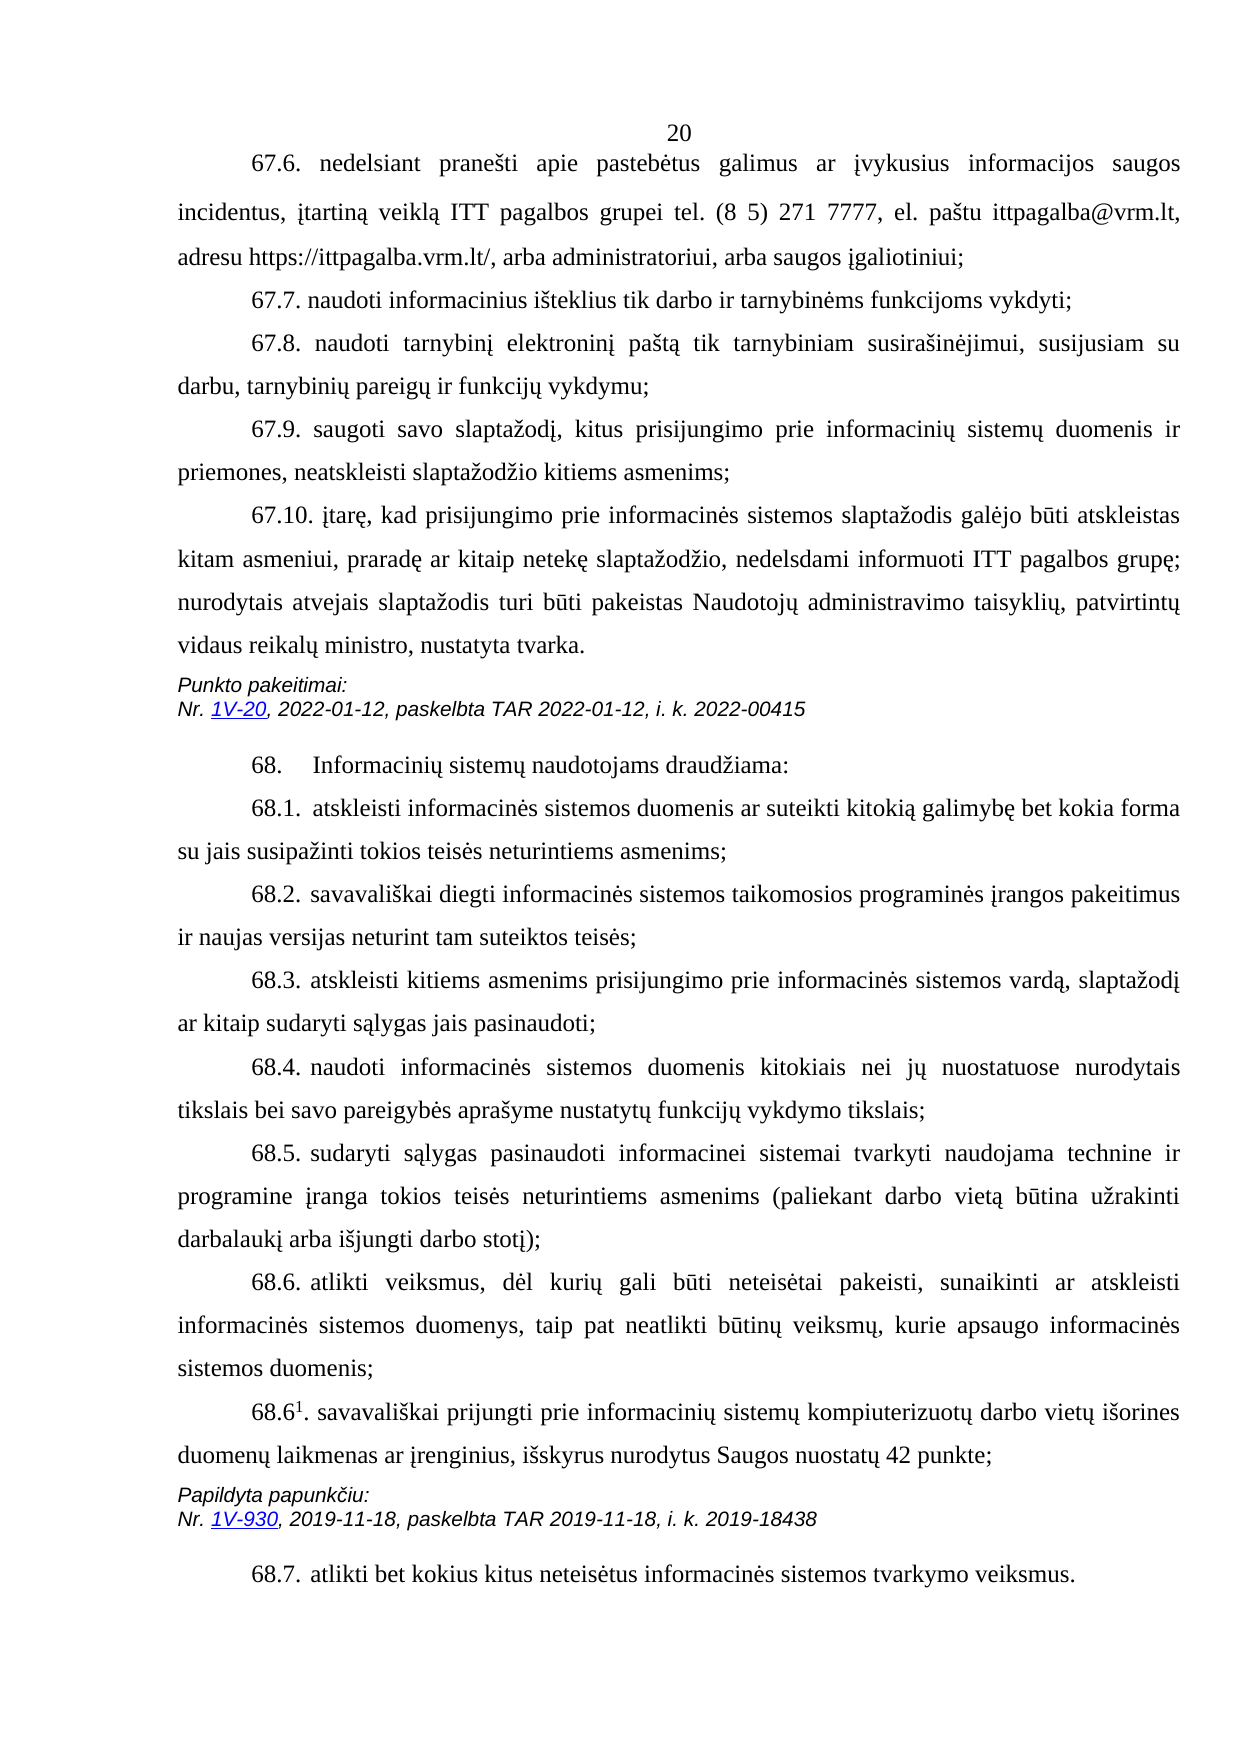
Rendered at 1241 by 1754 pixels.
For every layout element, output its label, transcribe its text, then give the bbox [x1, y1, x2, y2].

text 68.5. sudaryti sąlygas pasinaudoti informacinei sistemai tvarkyti naudojama technine ir programine įranga tokios teisės neturintiems asmenims (paliekant darbo vietą būtina užrakinti darbalaukį arba išjungti darbo stotį); [177, 1138, 1181, 1253]
text 68.4. naudoti informacinės sistemos duomenis kitokiais nei jų nuostatuose nurodytais tikslais bei savo pareigybės aprašyme nustatytų funkcijų vykdymo tikslais; [177, 1052, 1181, 1123]
text 68.6. atlikti veiksmus, dėl kurių gali būti neteisėtai pakeisti, sunaikinti ar atskleisti informacinės sistemos duomenys, taip pat neatlikti būtinų veiksmų, kurie apsaugo informacinės sistemos duomenis; [177, 1267, 1181, 1382]
text 67.8. naudoti tarnybinį elektroninį paštą tik tarnybiniam susirašinėjimui, susijusiam su darbu, tarnybinių pareigų ir funkcijų vykdymu; [177, 328, 1181, 400]
text 68.2. savavališkai diegti informacinės sistemos taikomosios programinės įrangos pakeitimus ir naujas versijas neturint tam suteiktos teisės; [177, 879, 1181, 951]
text Nr. 1V-930, 2019-11-18, paskelbta TAR 2019-11-18, i. k. 2019-18438 [177, 1507, 1181, 1531]
text 68.3. atskleisti kitiems asmenims prisijungimo prie informacinės sistemos vardą, slaptažodį ar kitaip sudaryti sąlygas jais pasinaudoti; [177, 965, 1181, 1037]
text 67.6. nedelsiant pranešti apie pastebėtus galimus ar įvykusius informacijos saugos incidentus, įtartiną veiklą ITT pagalbos grupei tel. (8 5) 271 7777, el. paštu ittpagalba@vrm.lt, adresu https://ittpagalba.vrm.lt/, arba administratoriui, arba saugos įgaliotiniui; [177, 148, 1181, 271]
text 68.7. atlikti bet kokius kitus neteisėtus informacinės sistemos tvarkymo veiksmus. [251, 1559, 1181, 1588]
text 67.10. įtarę, kad prisijungimo prie informacinės sistemos slaptažodis galėjo būti atskleistas kitam asmeniui, praradę ar kitaip netekę slaptažodžio, nedelsdami informuoti ITT pagalbos grupę; nurodytais atvejais slaptažodis turi būti pakeistas Naudotojų administravimo taisyklių, patvirtintų vidaus reikalų ministro, nustatyta tvarka. [177, 501, 1181, 659]
text 67.7. naudoti informacinius išteklius tik darbo ir tarnybinėms funkcijoms vykdyti; [177, 285, 1181, 314]
text 67.9. saugoti savo slaptažodį, kitus prisijungimo prie informacinių sistemų duomenis ir priemones, neatskleisti slaptažodžio kitiems asmenims; [177, 414, 1181, 486]
text Nr. 1V-20, 2022-01-12, paskelbta TAR 2022-01-12, i. k. 2022-00415 [177, 697, 1181, 721]
text 68.61. savavališkai prijungti prie informacinių sistemų kompiuterizuotų darbo vietų išorines duomenų laikmenas ar įrenginius, išskyrus nurodytus Saugos nuostatų 42 punkte; [177, 1397, 1181, 1468]
text Papildyta papunkčiu: [177, 1483, 1181, 1507]
text 68. Informacinių sistemų naudotojams draudžiama: [177, 750, 1181, 778]
text 68.1. atskleisti informacinės sistemos duomenis ar suteikti kitokią galimybę bet kokia forma su jais susipažinti tokios teisės neturintiems asmenims; [177, 793, 1181, 865]
text Punkto pakeitimai: [177, 673, 1181, 697]
